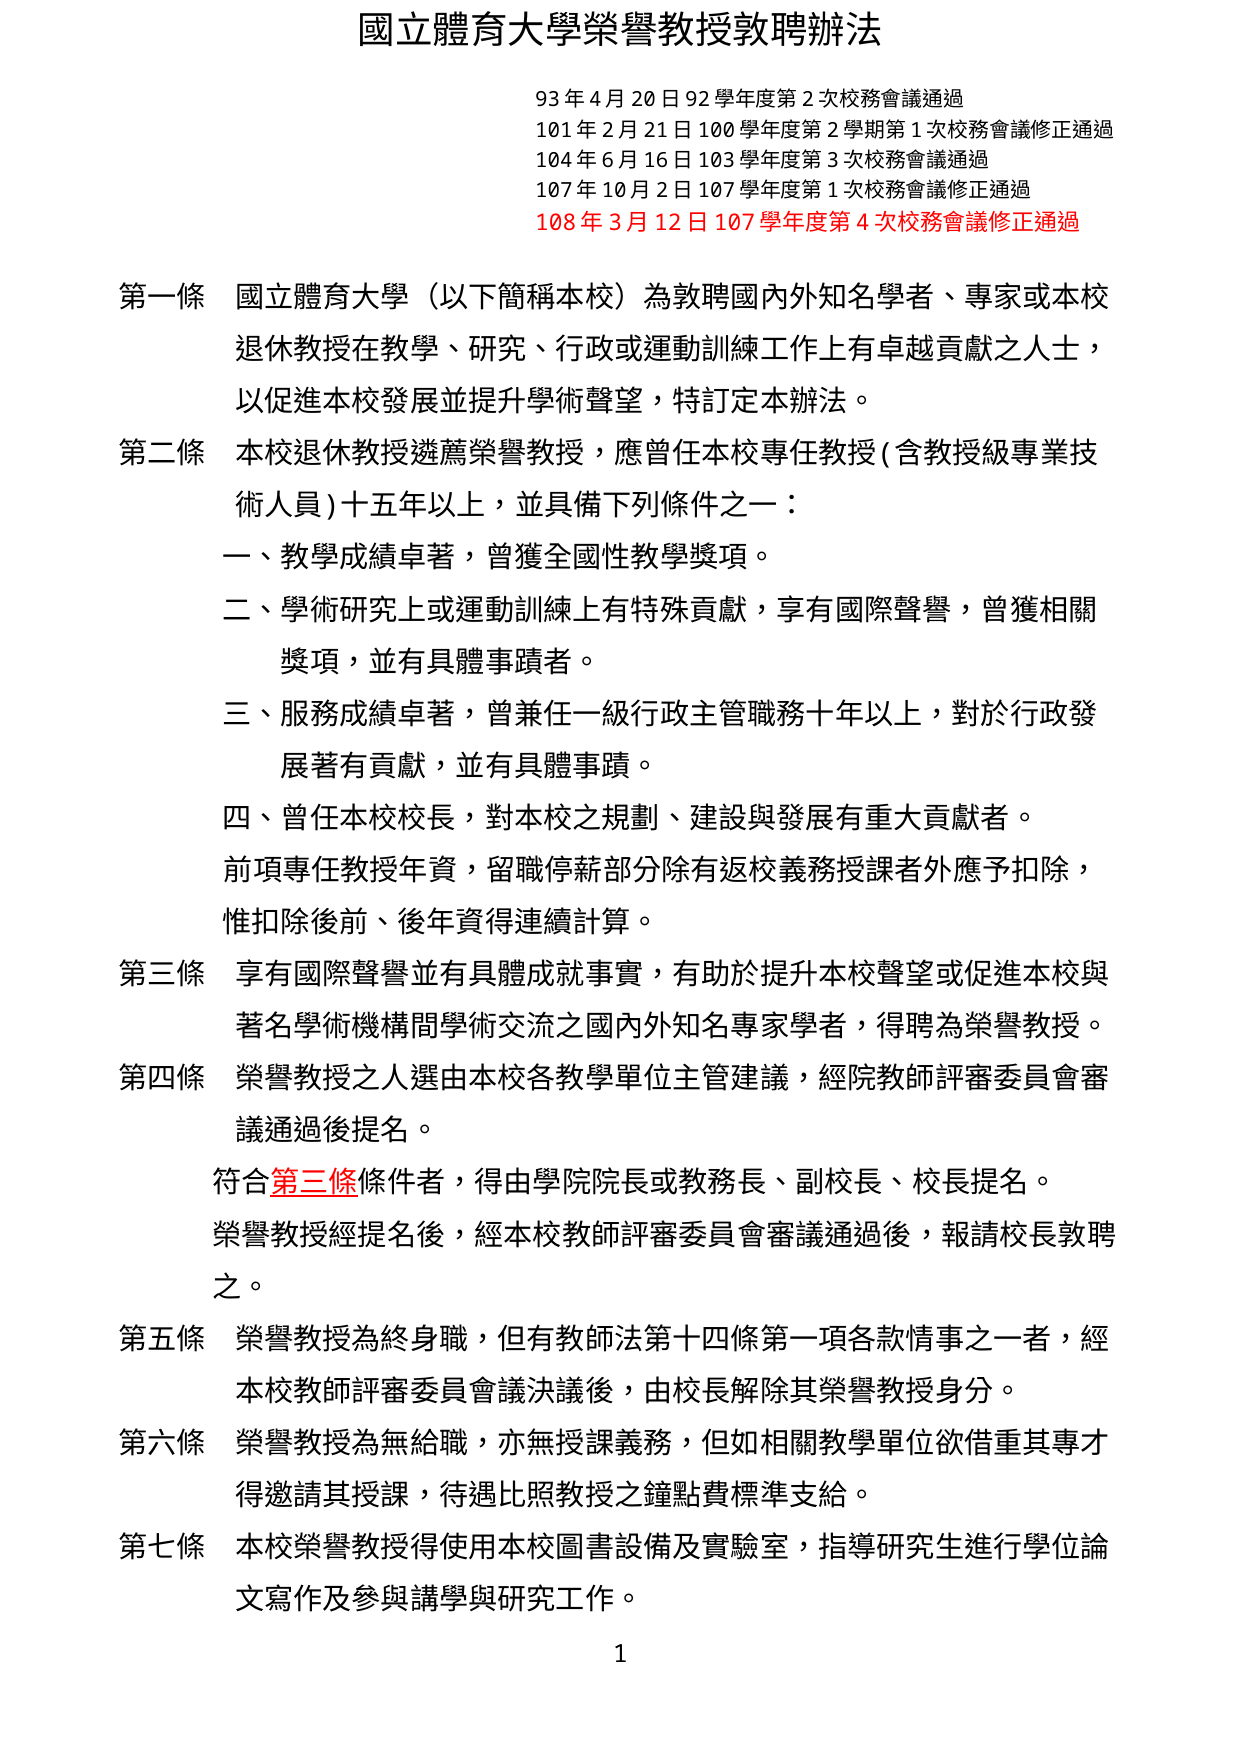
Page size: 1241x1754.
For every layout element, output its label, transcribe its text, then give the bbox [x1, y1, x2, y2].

text 93年4月20日92學年度第2次校務會議通過 [535, 83, 1122, 113]
text 前項專任教授年資，留職停薪部分除有返校義務授課者外應予扣除，惟扣除後前、後年資得連續計算。 [222, 839, 1122, 943]
text 101年2月21日100學年度第2學期第1次校務會議修正通過 [535, 113, 1122, 143]
text 四、曾任本校校長，對本校之規劃、建設與發展有重大貢獻者。 [222, 787, 1122, 839]
text 第二條 本校退休教授遴薦榮譽教授，應曾任本校專任教授(含教授級專業技術人員)十五年以上，並具備下列條件之一： [118, 422, 1122, 526]
text 一、教學成績卓著，曾獲全國性教學獎項。 [222, 526, 1122, 578]
text 108年3月12日107學年度第4次校務會議修正通過 [535, 204, 1122, 237]
text 107年10月2日107學年度第1次校務會議修正通過 [535, 174, 1122, 204]
text 第一條 國立體育大學（以下簡稱本校）為敦聘國內外知名學者、專家或本校退休教授在教學、研究、行政或運動訓練工作上有卓越貢獻之人士，以促進本校發展並提升學術聲望，特訂定本辦法。 [118, 266, 1122, 422]
text 第七條 本校榮譽教授得使用本校圖書設備及實驗室，指導研究生進行學位論文寫作及參與講學與研究工作。 [118, 1516, 1122, 1620]
text 三、服務成績卓著，曾兼任一級行政主管職務十年以上，對於行政發展著有貢獻，並有具體事蹟。 [222, 682, 1122, 787]
text 榮譽教授經提名後，經本校教師評審委員會審議通過後，報請校長敦聘之。 [212, 1203, 1122, 1307]
text 第三條 享有國際聲譽並有具體成就事實，有助於提升本校聲望或促進本校與著名學術機構間學術交流之國內外知名專家學者，得聘為榮譽教授。 [118, 943, 1122, 1047]
text 第六條 榮譽教授為無給職，亦無授課義務，但如相關教學單位欲借重其專才得邀請其授課，待遇比照教授之鐘點費標準支給。 [118, 1412, 1122, 1516]
text 104年6月16日103學年度第3次校務會議通過 [535, 143, 1122, 174]
text 國立體育大學榮譽教授敦聘辦法 [118, 0, 1122, 54]
text 第四條 榮譽教授之人選由本校各教學單位主管建議，經院教師評審委員會審議通過後提名。 [118, 1047, 1122, 1151]
text 第五條 榮譽教授為終身職，但有教師法第十四條第一項各款情事之一者，經本校教師評審委員會議決議後，由校長解除其榮譽教授身分。 [118, 1307, 1122, 1412]
text 二、學術研究上或運動訓練上有特殊貢獻，享有國際聲譽，曾獲相關獎項，並有具體事蹟者。 [222, 578, 1122, 682]
text 符合第三條條件者，得由學院院長或教務長、副校長、校長提名。 [212, 1151, 1122, 1203]
